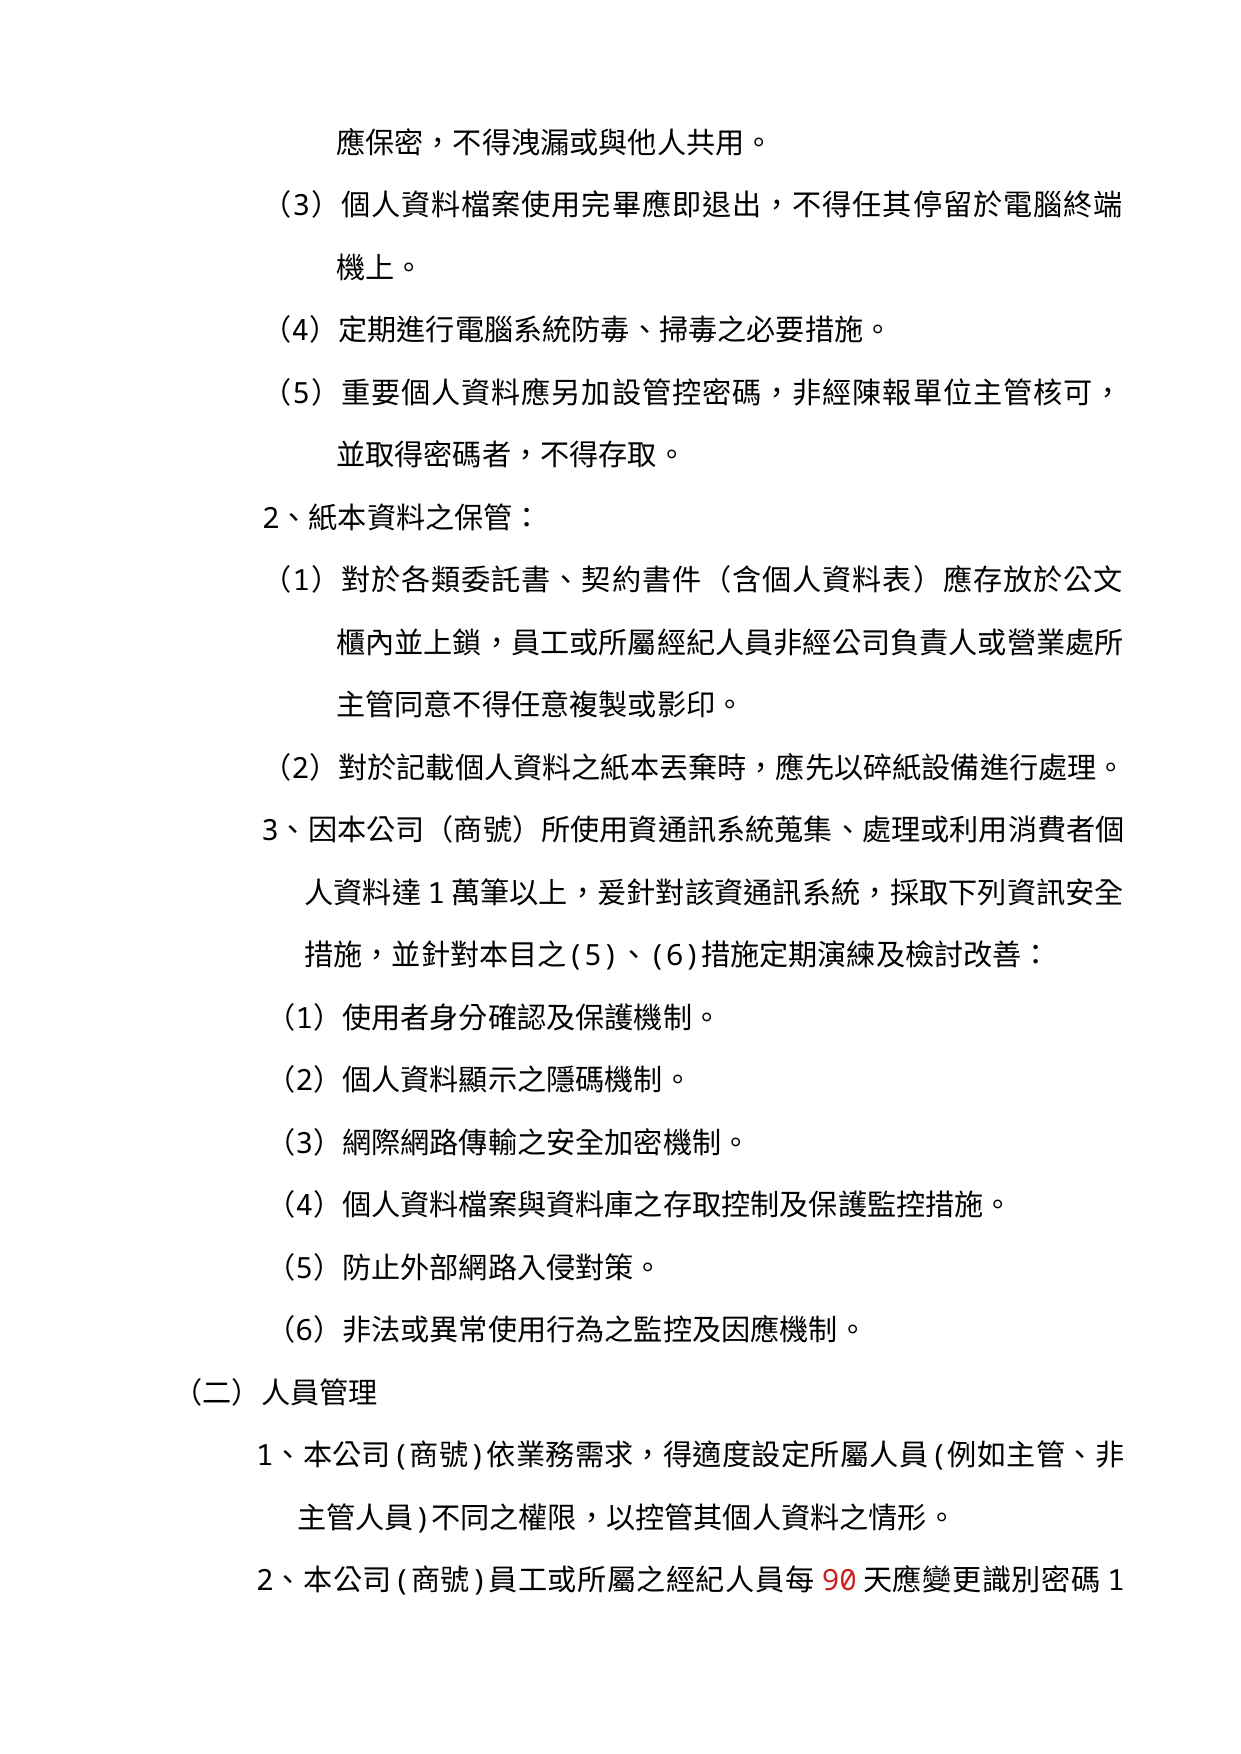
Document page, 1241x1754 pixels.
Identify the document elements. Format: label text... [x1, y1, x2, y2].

text 2、本公司(商號)員工或所屬之經紀人員每90天應變更識別密碼1 [256, 1536, 1125, 1599]
text （6）非法或異常使用行為之監控及因應機制。 [266, 1286, 1125, 1349]
text （5）防止外部網路入侵對策。 [266, 1224, 1125, 1286]
text （5）重要個人資料應另加設管控密碼，非經陳報單位主管核可，並取得密碼者，不得存取。 [262, 349, 1125, 474]
text （3）個人資料檔案使用完畢應即退出，不得任其停留於電腦終端機上。 [262, 161, 1125, 286]
text 2、紙本資料之保管： [262, 474, 1125, 536]
text （2）個人資料顯示之隱碼機制。 [266, 1036, 1125, 1099]
text （1）使用者身分確認及保護機制。 [266, 974, 1125, 1036]
text 1、本公司(商號)依業務需求，得適度設定所屬人員(例如主管、非主管人員)不同之權限，以控管其個人資料之情形。 [256, 1411, 1125, 1536]
text （二）人員管理 [172, 1349, 1125, 1411]
text 3、因本公司（商號）所使用資通訊系統蒐集、處理或利用消費者個人資料達1萬筆以上，爰針對該資通訊系統，採取下列資訊安全措施，並針對本目之(5)、(6)措施定期演練及檢討改善： [261, 786, 1125, 974]
text 應保密，不得洩漏或與他人共用。 [262, 99, 1125, 161]
text （4）定期進行電腦系統防毒、掃毒之必要措施。 [262, 286, 1125, 349]
text （4）個人資料檔案與資料庫之存取控制及保護監控措施。 [266, 1161, 1125, 1224]
text （3）網際網路傳輸之安全加密機制。 [266, 1099, 1125, 1161]
text （1）對於各類委託書、契約書件（含個人資料表）應存放於公文櫃內並上鎖，員工或所屬經紀人員非經公司負責人或營業處所主管同意不得任意複製或影印。 [262, 536, 1125, 724]
text （2）對於記載個人資料之紙本丟棄時，應先以碎紙設備進行處理。 [262, 724, 1125, 786]
